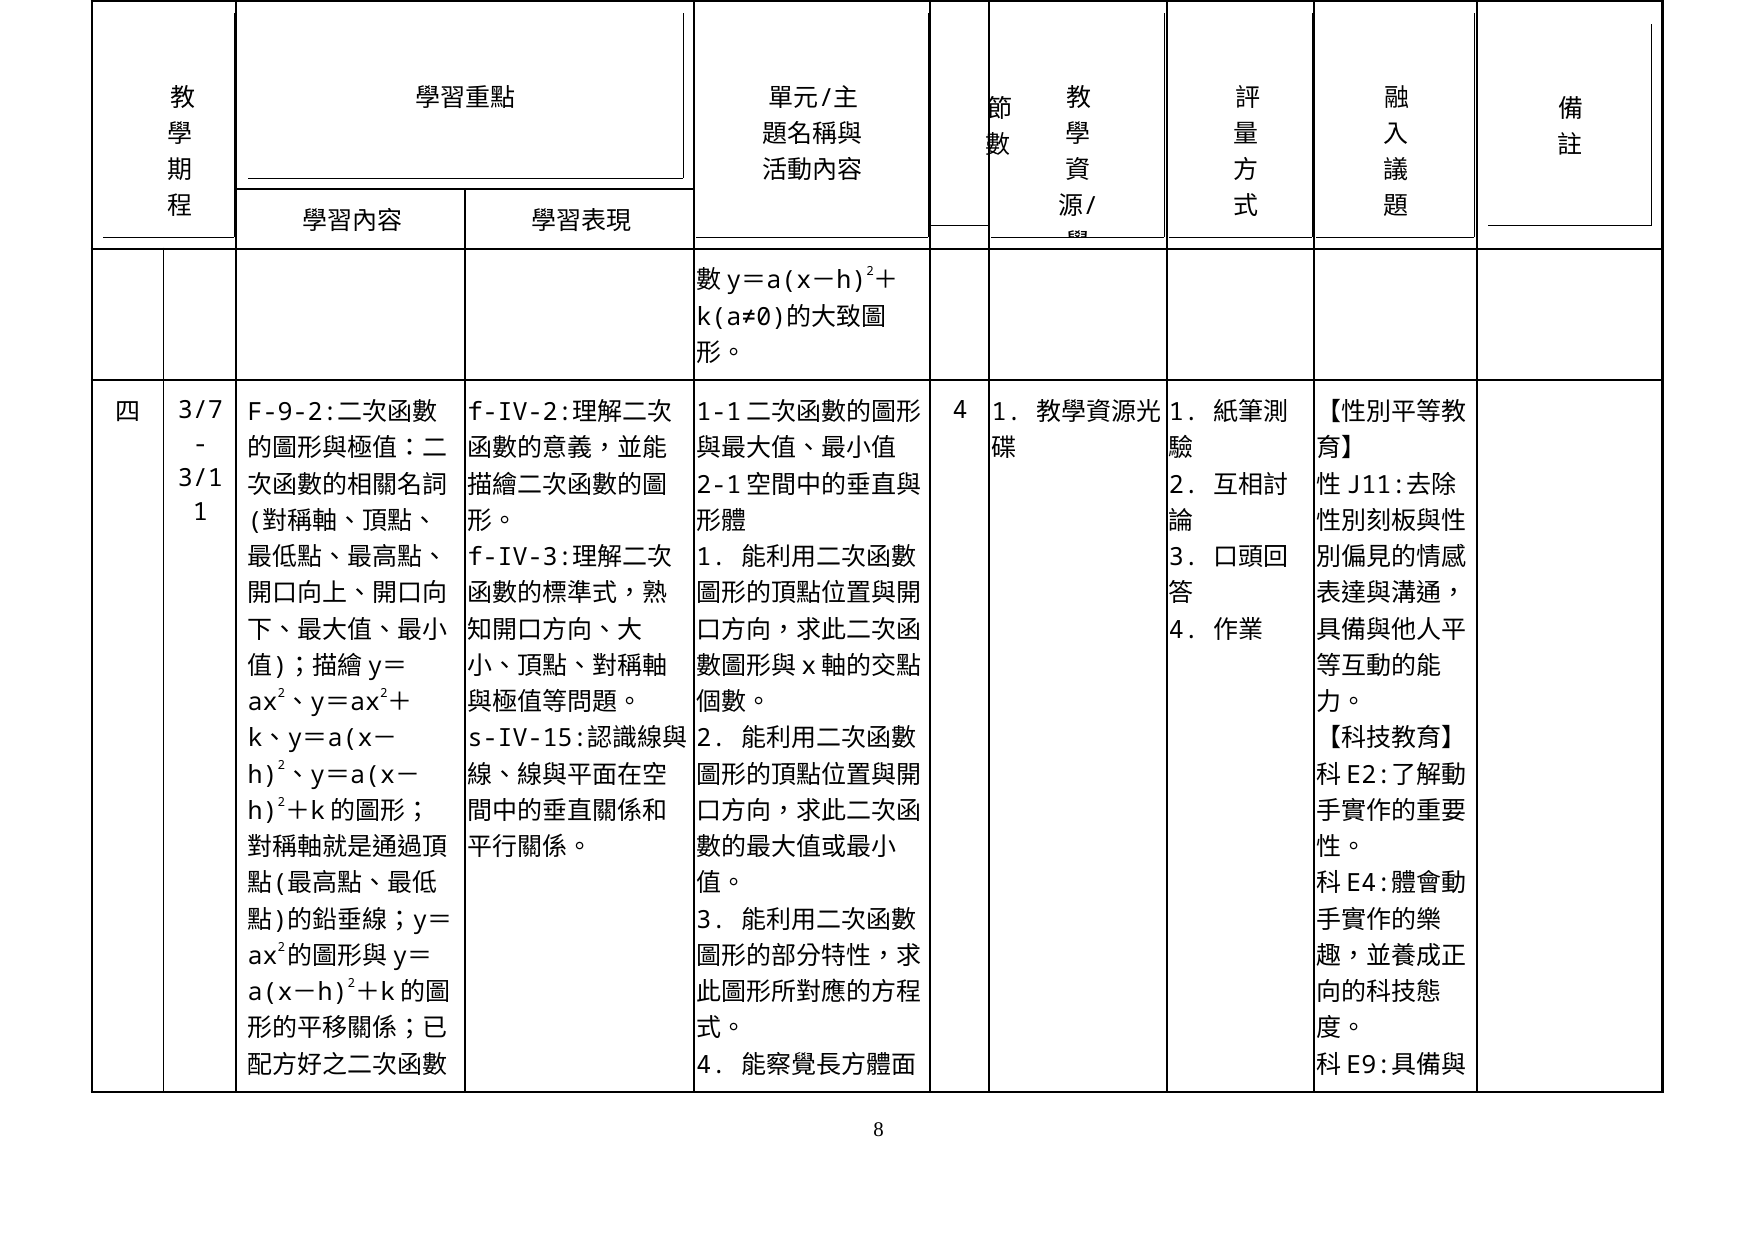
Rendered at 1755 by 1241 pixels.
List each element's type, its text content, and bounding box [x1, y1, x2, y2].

table_cell [466, 250, 693, 379]
table_cell 1. 紙筆測驗 2. 互相討論 3. 口頭回答 4. 作業 [1168, 381, 1313, 1091]
table_cell f-IV-2:理解二次函數的意義，並能描繪二次函數的圖形。 f-IV-3:理解二次函數的標準式，熟知開口方向、大小、頂點、對稱軸與極值等問題。 s-IV-15:認識線與線、線與平面在空間中的垂直關係和平行關係。 [466, 381, 693, 1091]
table_cell F-9-2:二次函數的圖形與極值：二次函數的相關名詞(對稱軸、頂點、最低點、最高點、開口向上、開口向下、最大值、最小值)；描繪y＝ax2、y＝ax2＋k、y＝a(x－h)2、y＝a(x－h)2＋k的圖形；對稱軸就是通過頂點(最高點、最低點)的鉛垂線；y＝ax2的圖形與y＝a(x－h)2＋k的圖形的平移關係；已配方好之二次函數的最大值與最小值。 S-9-12:空間中的線與平面：長方體與正四面體的示意圖，利用長方體與正四面體作為特例，介紹線與線的平行、垂直與歪斜關係，線與平面的垂直與平行關係。 [237, 381, 464, 1091]
table_header 節數 [931, 226, 988, 247]
table_cell [1315, 250, 1476, 379]
table_header 備註 [1478, 2, 1661, 247]
table_header 融入議題 [1315, 2, 1476, 247]
table_cell 四 [93, 381, 163, 1091]
table_cell 【性別平等教育】 性J11:去除性別刻板與性別偏見的情感表達與溝通，具備與他人平等互動的能力。 【科技教育】 科E2:了解動手實作的重要性。 科E4:體會動手實作的樂趣，並養成正向的科技態度。 科E9:具備與 [1315, 381, 1476, 1091]
table_header 學習重點 [237, 2, 693, 188]
table_header 教學資源/學習策略 [990, 2, 1166, 247]
table_cell 1-1二次函數的圖形與最大值、最小值 2-1空間中的垂直與形體 1. 能利用二次函數圖形的頂點位置與開口方向，求此二次函數圖形與x軸的交點個數。 2. 能利用二次函數圖形的頂點位置與開口方向，求此二次函數的最大值或最小值。 3. 能利用二次函數圖形的部分特性，求此圖形所對應的方程式。 4. 能察覺長方體面 [695, 381, 929, 1091]
table_header 節數 [931, 2, 988, 225]
table_cell 4 [931, 381, 988, 1091]
table_cell [164, 250, 235, 379]
table_cell 學習表現 [466, 190, 693, 247]
table_header 評量方式 [1168, 2, 1313, 247]
table_cell [1478, 250, 1661, 379]
table_cell 3/7-3/11 [164, 381, 235, 1091]
table_cell [1478, 381, 1661, 1091]
table_cell [93, 250, 163, 379]
table_cell 學習內容 [237, 190, 464, 247]
table_cell [931, 250, 988, 379]
table_cell [1168, 250, 1313, 379]
table_cell [990, 250, 1166, 379]
table_header 單元/主題名稱與活動內容 [695, 2, 929, 247]
table_cell F-9-2:二次函數的圖形與極值：二次函數的相關名詞(對稱軸、頂點、最低點、最高點、開口向上、開口向下、最大值、最小值)；描繪y＝ax2、y＝ax2＋k、y＝a(x－h)2、y＝a(x－h)2＋k的圖形；對稱軸就是通過頂點(最高點、最低點)的鉛垂線；y＝ax2的圖形與y＝a(x－h)2＋k的圖形的平移關係；已配方好之二次函數的最大值與最小值。 [237, 250, 464, 379]
table_header 教學期程 [93, 2, 235, 247]
table_cell 1-1二次函數的圖形與最大值、最小值 1. 能描繪二次函數y＝a(x－h)2(a≠0、h≠0)的圖形，察覺圖形是以直線x＝h(或x－h＝0)為對稱軸的線對稱圖形，最高點或最低點坐標為(h , 0)，並發現把y＝ax2的圖形向右(或向左)平移h(h＞0)單位，就可得到y＝a(x－h)2 (或y＝a(x＋h) 2)的圖形。 2. 能描繪二次函數y＝a(x－h) 2＋k(a≠0、k≠0、h≠0)的圖形，察覺圖形是以直線x＝h(或x－h＝0)為對稱軸的線對稱圖形，最高點或最低點坐標為(h , k)，並發現 y＝ax2的圖形與y＝a(x－h) 2＋k的圖形之關係。 3. 能知道二次函數y＝a(x－h) 2＋k(a≠0)的圖形為拋物線，是以直線x＝h (或x－h＝0)為對稱軸的線對稱圖形，a＞0時，圖形開口向上，其頂點(h , k)是最低點，a＜0時，圖形開口向下，其頂點(h , k)是最高點。 4. 能利用對稱軸與最高點或最低點之條件，快速描繪二次函數y＝a(x－h)2＋k(a≠0)的大致圖形。 [695, 250, 929, 379]
table_cell 1. 教學資源光碟 [990, 381, 1166, 1091]
